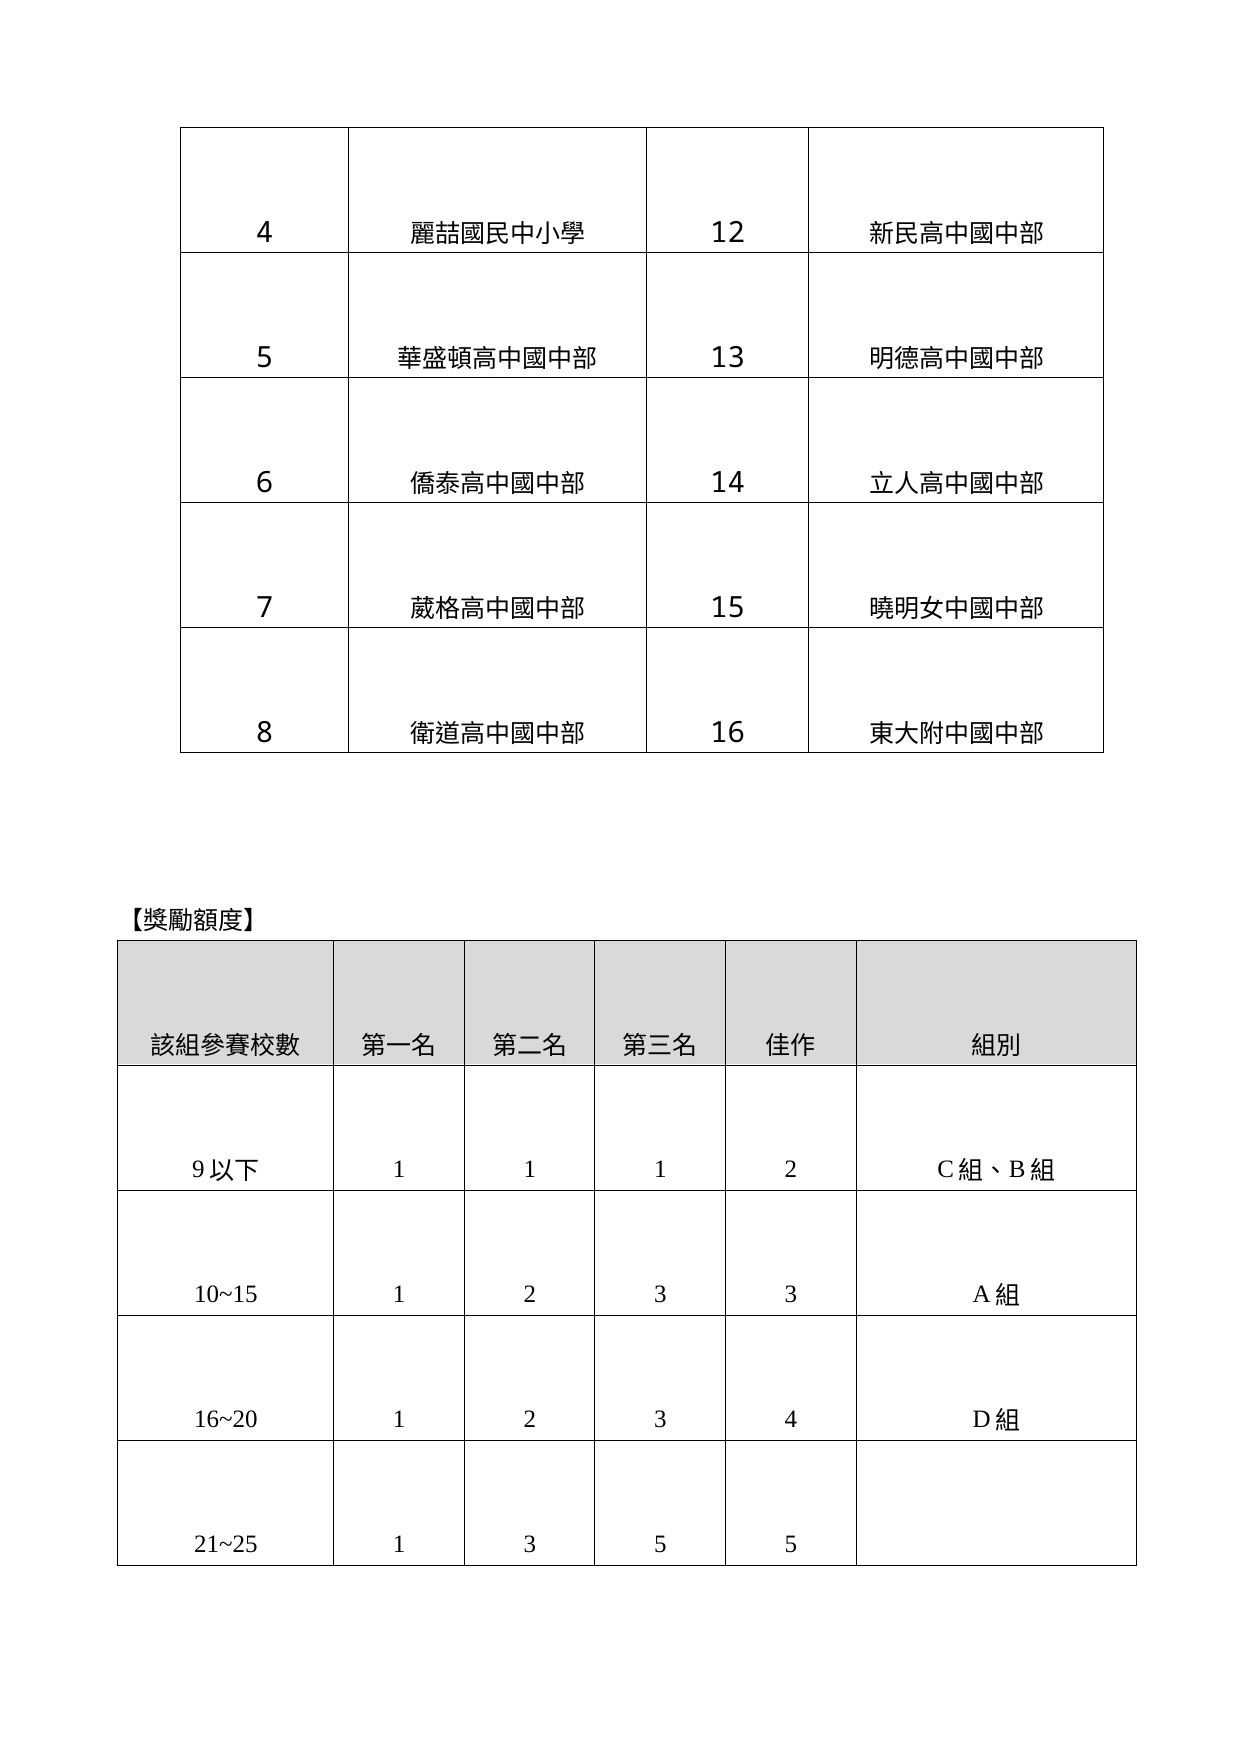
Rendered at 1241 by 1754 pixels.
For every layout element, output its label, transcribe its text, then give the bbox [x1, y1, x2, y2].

text 【獎勵額度】 [118, 877, 1122, 939]
table_cell 3 [465, 1441, 594, 1564]
table_cell 2 [726, 1066, 856, 1189]
table_cell 立人高中國中部 [809, 378, 1103, 502]
table_cell 4 [726, 1316, 856, 1439]
table_cell 1 [465, 1066, 594, 1189]
table_cell 華盛頓高中國中部 [349, 253, 646, 377]
table_cell 曉明女中國中部 [809, 503, 1103, 627]
table_header 組別 [857, 941, 1136, 1064]
table_cell 1 [334, 1191, 464, 1314]
table_cell C組、B組 [857, 1066, 1136, 1189]
table_cell 9以下 [118, 1066, 333, 1189]
table_cell 1 [334, 1441, 464, 1564]
table_cell 14 [647, 378, 808, 502]
table_cell 15 [647, 503, 808, 627]
table_cell 5 [726, 1441, 856, 1564]
table_cell 東大附中國中部 [809, 628, 1103, 752]
table_cell 僑泰高中國中部 [349, 378, 646, 502]
table_header 第二名 [465, 941, 594, 1064]
table_cell 1 [334, 1066, 464, 1189]
table_cell 12 [647, 128, 808, 252]
table_cell D組 [857, 1316, 1136, 1439]
table_cell 16 [647, 628, 808, 752]
table_cell 5 [595, 1441, 725, 1564]
table_cell 3 [595, 1316, 725, 1439]
table_cell 2 [465, 1316, 594, 1439]
table_cell 13 [647, 253, 808, 377]
table_cell 8 [181, 628, 348, 752]
table_header 佳作 [726, 941, 856, 1064]
table_cell A組 [857, 1191, 1136, 1314]
table_cell 3 [595, 1191, 725, 1314]
table_cell 2 [465, 1191, 594, 1314]
table_cell 4 [181, 128, 348, 252]
table_header 第三名 [595, 941, 725, 1064]
table_cell 21~25 [118, 1441, 333, 1564]
table_cell 麗喆國民中小學 [349, 128, 646, 252]
table_cell 3 [726, 1191, 856, 1314]
table_cell 新民高中國中部 [809, 128, 1103, 252]
table_header 該組參賽校數 [118, 941, 333, 1064]
table_cell 1 [334, 1316, 464, 1439]
table_cell 10~15 [118, 1191, 333, 1314]
table_cell 衛道高中國中部 [349, 628, 646, 752]
table_cell 6 [181, 378, 348, 502]
table_cell 明德高中國中部 [809, 253, 1103, 377]
table_cell 7 [181, 503, 348, 627]
table_cell [857, 1441, 1136, 1564]
table_cell 1 [595, 1066, 725, 1189]
table_cell 16~20 [118, 1316, 333, 1439]
table_header 第一名 [334, 941, 464, 1064]
table_cell 5 [181, 253, 348, 377]
table_cell 葳格高中國中部 [349, 503, 646, 627]
